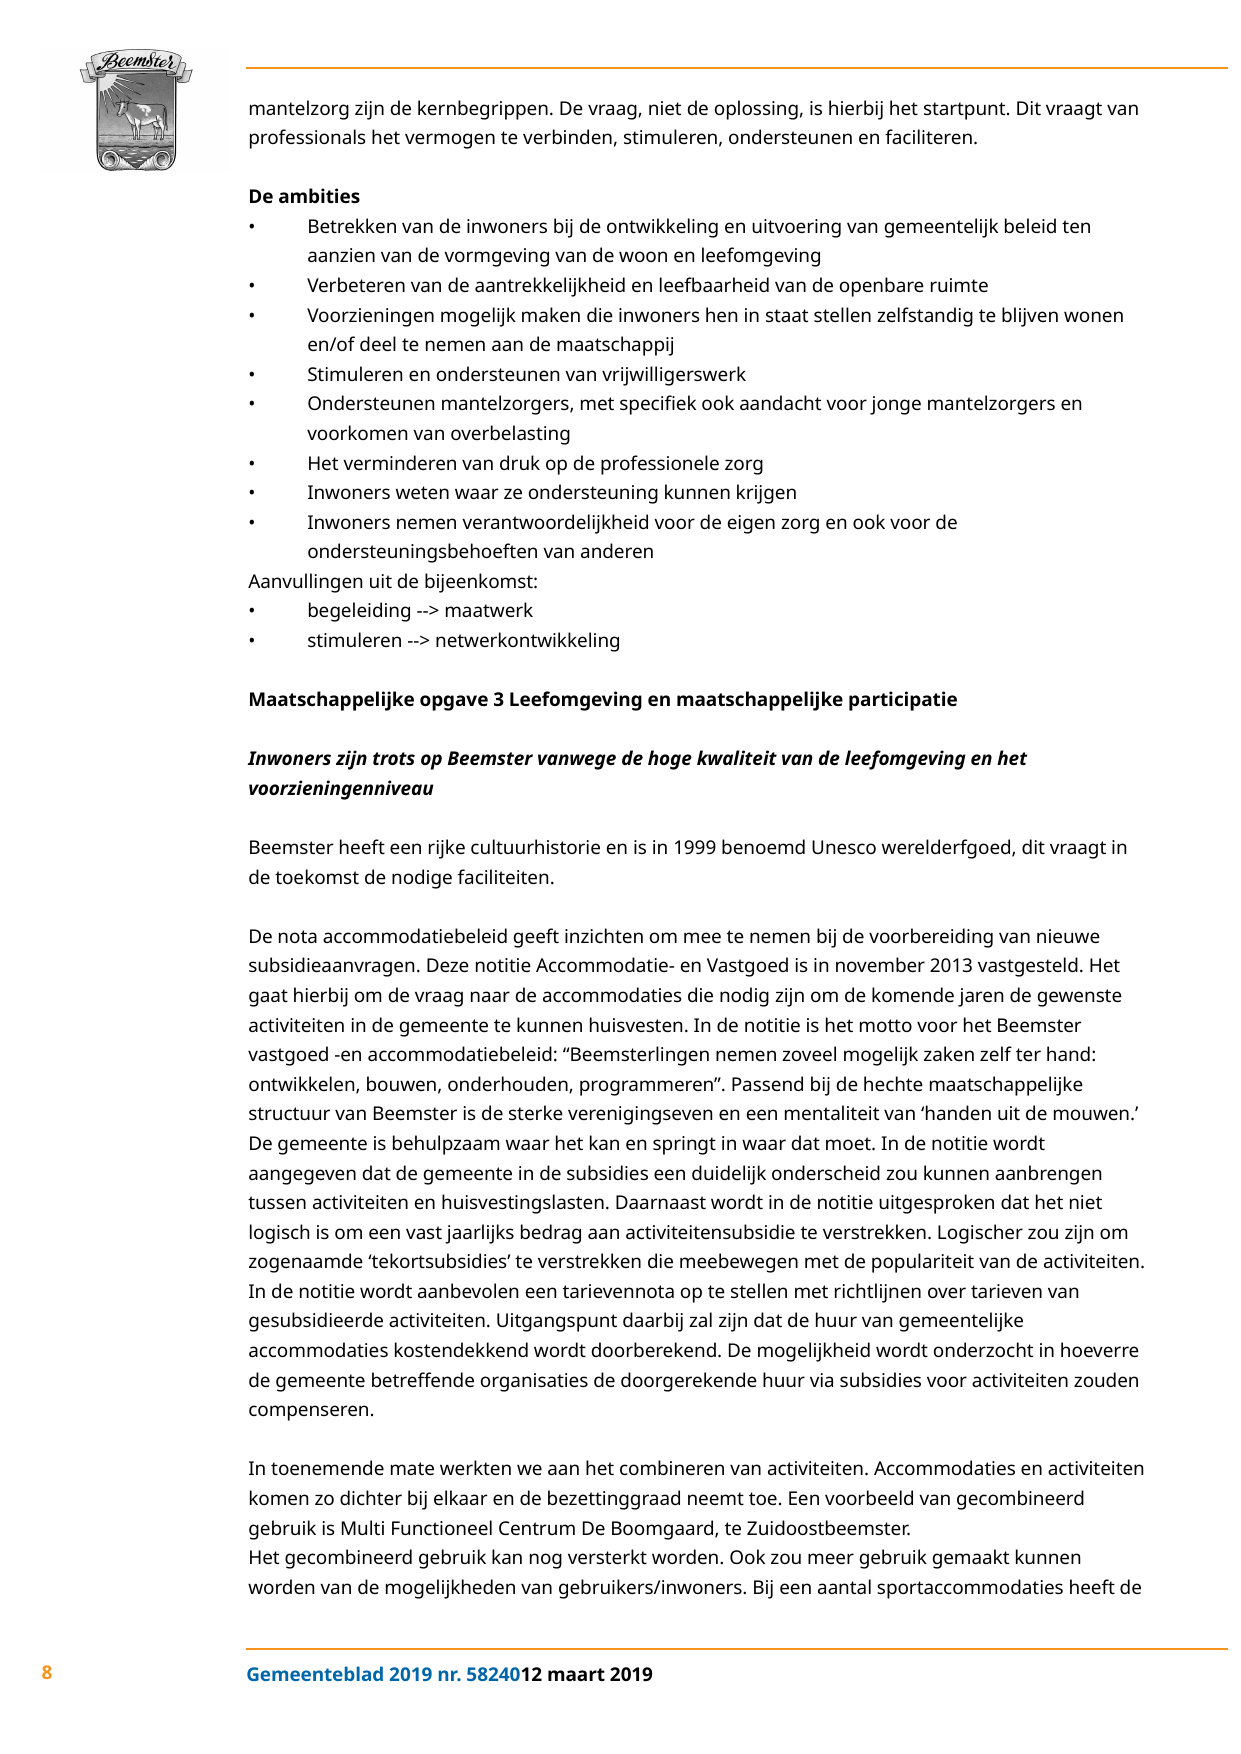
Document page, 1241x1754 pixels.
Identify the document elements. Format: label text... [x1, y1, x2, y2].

text mantelzorg zijn de kernbegrippen. De vraag, niet de oplossing, is hierbij het startpunt. Dit vraagt van professionals het vermogen te verbinden, stimuleren, ondersteunen en faciliteren. [248, 95, 1152, 150]
list Inwoners weten waar ze ondersteuning kunnen krijgen [248, 479, 1152, 505]
text Het gecombineerd gebruik kan nog versterkt worden. Ook zou meer gebruik gemaakt kunnen worden van de mogelijkheden van gebruikers/inwoners. Bij een aantal sportaccommodaties heeft de [248, 1544, 1152, 1600]
text Inwoners zijn trots op Beemster vanwege de hoge kwaliteit van de leefomgeving en het voorzieningenniveau [248, 746, 1152, 801]
text Aanvullingen uit de bijeenkomst: [248, 568, 1152, 594]
list Ondersteunen mantelzorgers, met specifiek ook aandacht voor jonge mantelzorgers en voorkomen van overbelasting [248, 391, 1152, 446]
picture [41, 47, 231, 172]
text Beemster heeft een rijke cultuurhistorie en is in 1999 benoemd Unesco werelderfgoed, dit vraagt in de toekomst de nodige faciliteiten. [248, 834, 1152, 890]
text De nota accommodatiebeleid geeft inzichten om mee te nemen bij de voorbereiding van nieuwe subsidieaanvragen. Deze notitie Accommodatie- en Vastgoed is in november 2013 vastgesteld. Het gaat hierbij om de vraag naar de accommodaties die nodig zijn om de komende jaren de gewenste activiteiten in de gemeente te kunnen huisvesten. In de notitie is het motto voor het Beemster vastgoed -en accommodatiebeleid: “Beemsterlingen nemen zoveel mogelijk zaken zelf ter hand: ontwikkelen, bouwen, onderhouden, programmeren”. Passend bij de hechte maatschappelijke structuur van Beemster is de sterke verenigingseven en een mentaliteit van ‘handen uit de mouwen.’ De gemeente is behulpzaam waar het kan en springt in waar dat moet. In de notitie wordt aangegeven dat de gemeente in de subsidies een duidelijk onderscheid zou kunnen aanbrengen tussen activiteiten en huisvestingslasten. Daarnaast wordt in de notitie uitgesproken dat het niet logisch is om een vast jaarlijks bedrag aan activiteitensubsidie te verstrekken. Logischer zou zijn om zogenaamde ‘tekortsubsidies’ te verstrekken die meebewegen met de populariteit van de activiteiten. In de notitie wordt aanbevolen een tarievennota op te stellen met richtlijnen over tarieven van gesubsidieerde activiteiten. Uitgangspunt daarbij zal zijn dat de huur van gemeentelijke accommodaties kostendekkend wordt doorberekend. De mogelijkheid wordt onderzocht in hoeverre de gemeente betreffende organisaties de doorgerekende huur via subsidies voor activiteiten zouden compenseren. [248, 923, 1152, 1422]
list Het verminderen van druk op de professionele zorg [248, 450, 1152, 476]
text In toenemende mate werkten we aan het combineren van activiteiten. Accommodaties en activiteiten komen zo dichter bij elkaar en de bezettinggraad neemt toe. Een voorbeeld van gecombineerd gebruik is Multi Functioneel Centrum De Boomgaard, te Zuidoostbeemster. [248, 1456, 1152, 1541]
list Verbeteren van de aantrekkelijkheid en leefbaarheid van de openbare ruimte [248, 272, 1152, 298]
list Voorzieningen mogelijk maken die inwoners hen in staat stellen zelfstandig te blijven wonen en/of deel te nemen aan de maatschappij [248, 302, 1152, 357]
list Stimuleren en ondersteunen van vrijwilligerswerk [248, 361, 1152, 387]
list Inwoners nemen verantwoordelijkheid voor de eigen zorg en ook voor de ondersteuningsbehoeften van anderen [248, 509, 1152, 564]
text Maatschappelijke opgave 3 Leefomgeving en maatschappelijke participatie [248, 686, 1152, 712]
text De ambities [248, 183, 1152, 209]
list begeleiding --> maatwerk [248, 598, 1152, 623]
list stimuleren --> netwerkontwikkeling [248, 627, 1152, 653]
list Betrekken van de inwoners bij de ontwikkeling en uitvoering van gemeentelijk beleid ten aanzien van de vormgeving van de woon en leefomgeving [248, 213, 1152, 268]
